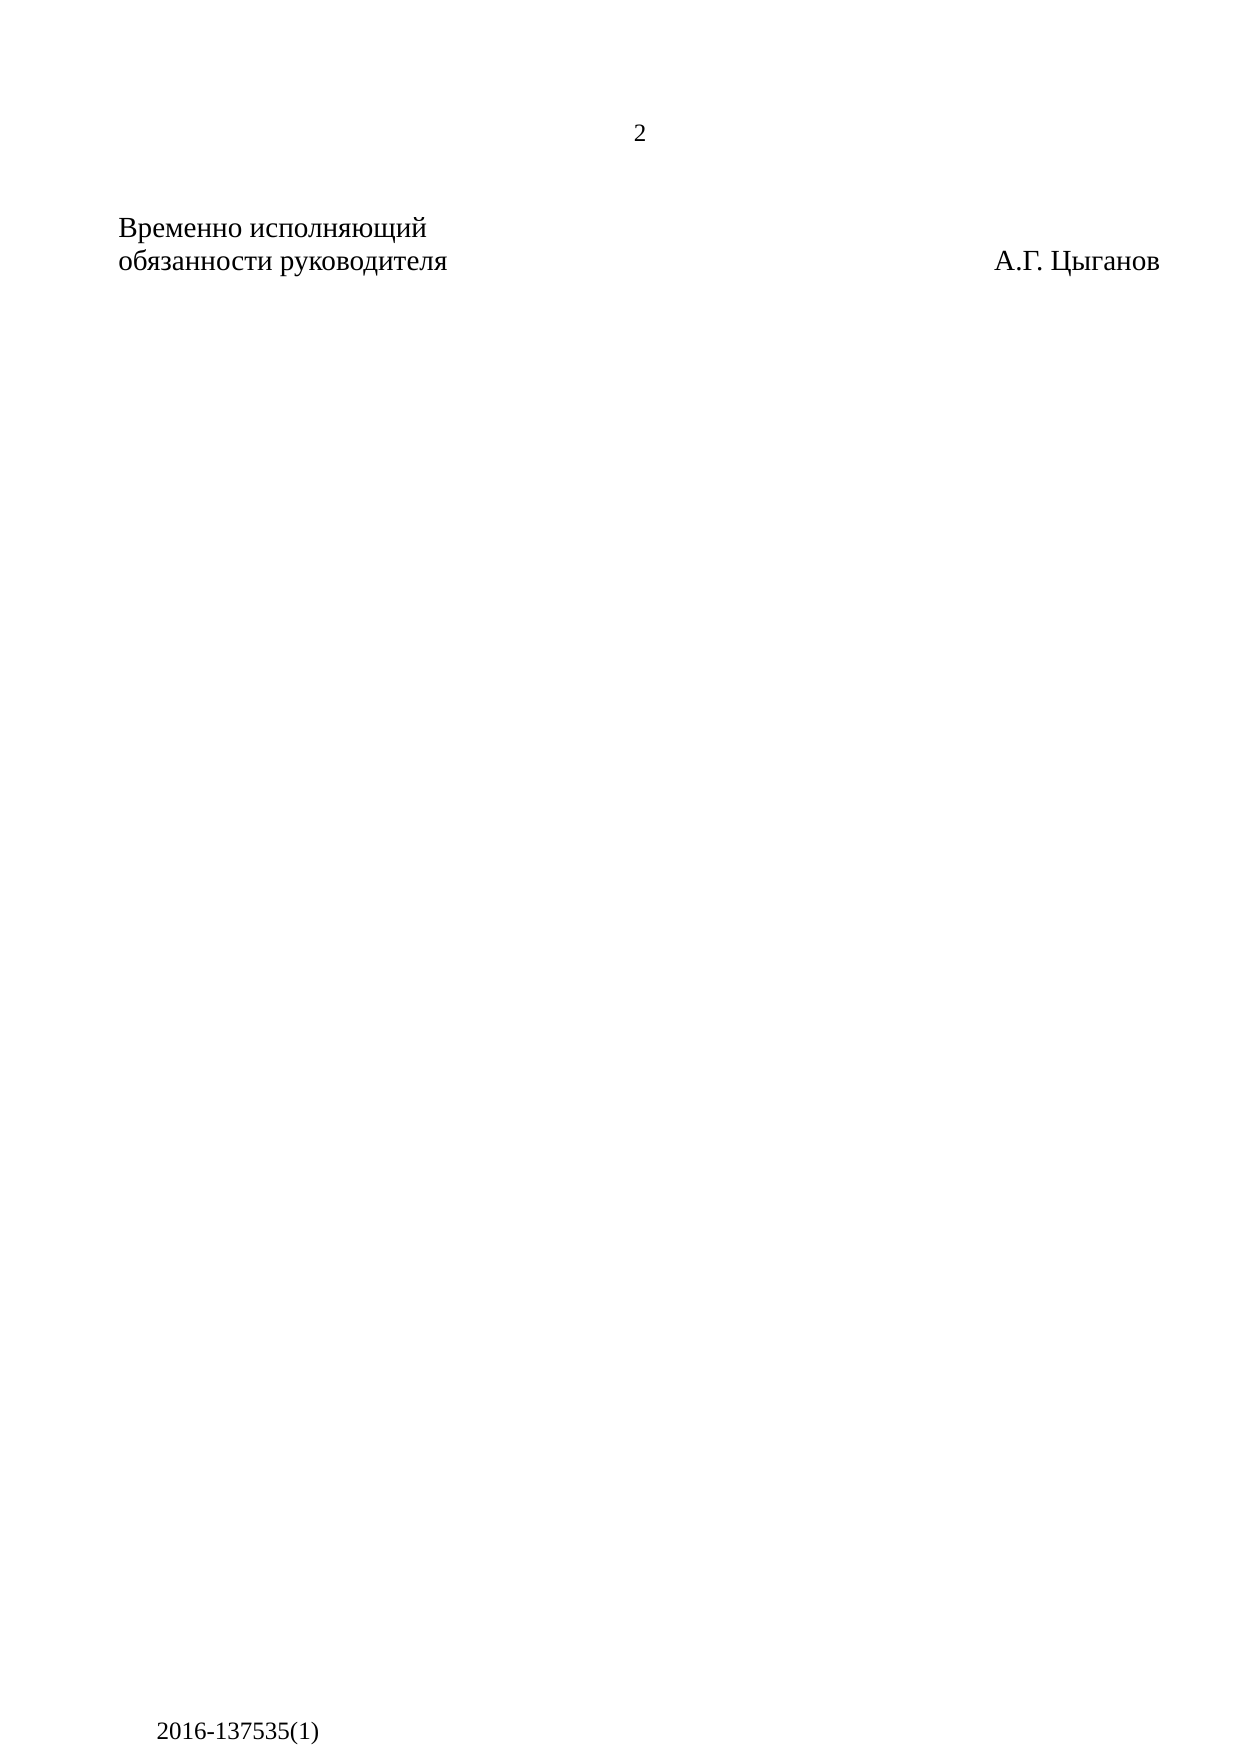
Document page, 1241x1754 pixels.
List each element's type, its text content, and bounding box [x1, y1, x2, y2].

text обязанности руководителя А.Г. Цыганов [118, 243, 1161, 277]
text Временно исполняющий [118, 210, 1161, 243]
